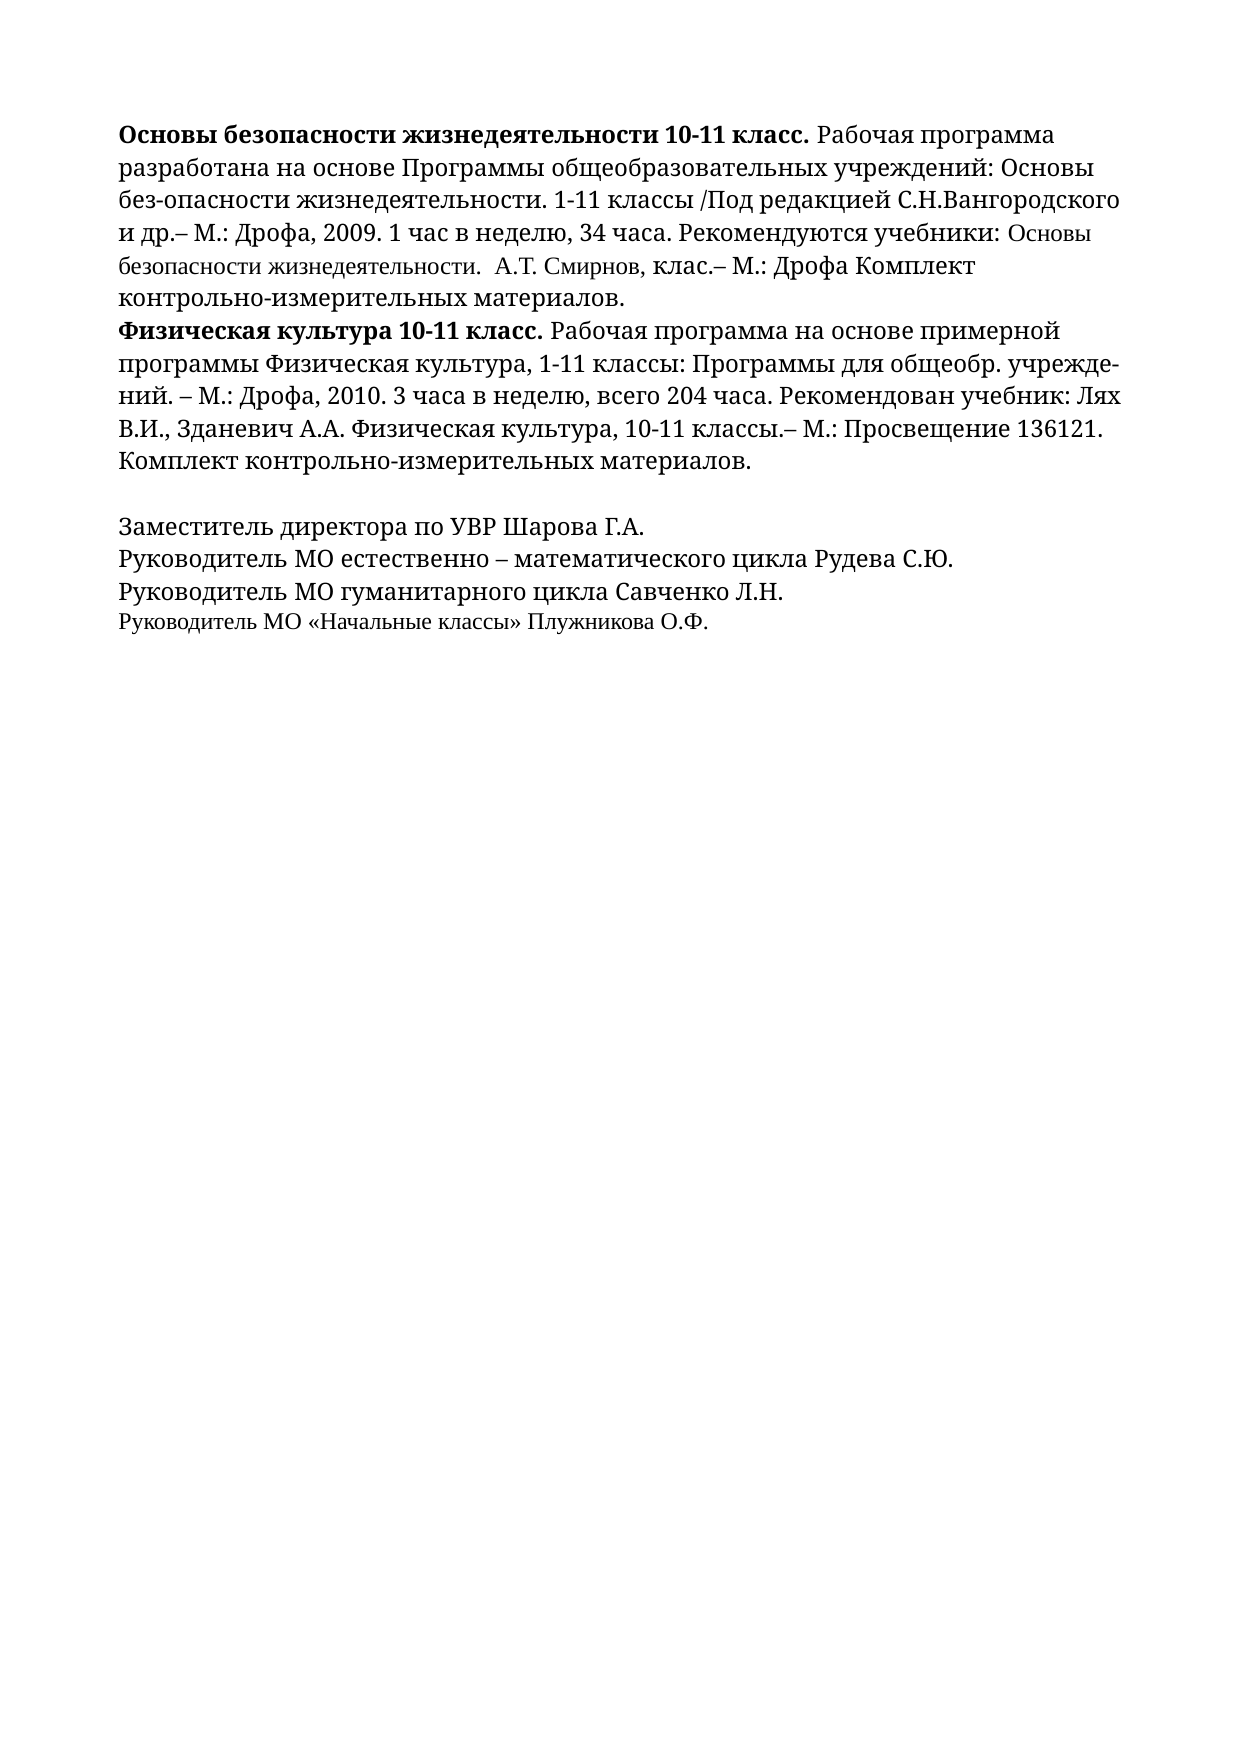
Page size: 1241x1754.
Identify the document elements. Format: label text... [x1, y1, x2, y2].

text Руководитель МО «Начальные классы» Плужникова О.Ф. [118, 607, 1122, 635]
text Основы безопасности жизнедеятельности 10-11 класс. Рабочая программа разработана на основе Программы общеобразовательных учреждений: Основы без-опасности жизнедеятельности. 1-11 классы /Под редакцией С.Н.Вангородского и др.– М.: Дрофа, 2009. 1 час в неделю, 34 часа. Рекомендуются учебники: Основы безопасности жизнедеятельности. А.Т. Смирнов, клас.– М.: Дрофа Комплект контрольно-измерительных материалов. [118, 118, 1122, 314]
text Физическая культура 10-11 класс. Рабочая программа на основе примерной программы Физическая культура, 1-11 классы: Программы для общеобр. учрежде-ний. – М.: Дрофа, 2010. 3 часа в неделю, всего 204 часа. Рекомендован учебник: Лях В.И., Зданевич А.А. Физическая культура, 10-11 классы.– М.: Просвещение 136121. Комплект контрольно-измерительных материалов. [118, 314, 1122, 477]
text Руководитель МО гуманитарного цикла Савченко Л.Н. [118, 574, 1122, 607]
text Заместитель директора по УВР Шарова Г.А. [118, 509, 1122, 542]
text Руководитель МО естественно – математического цикла Рудева С.Ю. [118, 542, 1122, 574]
